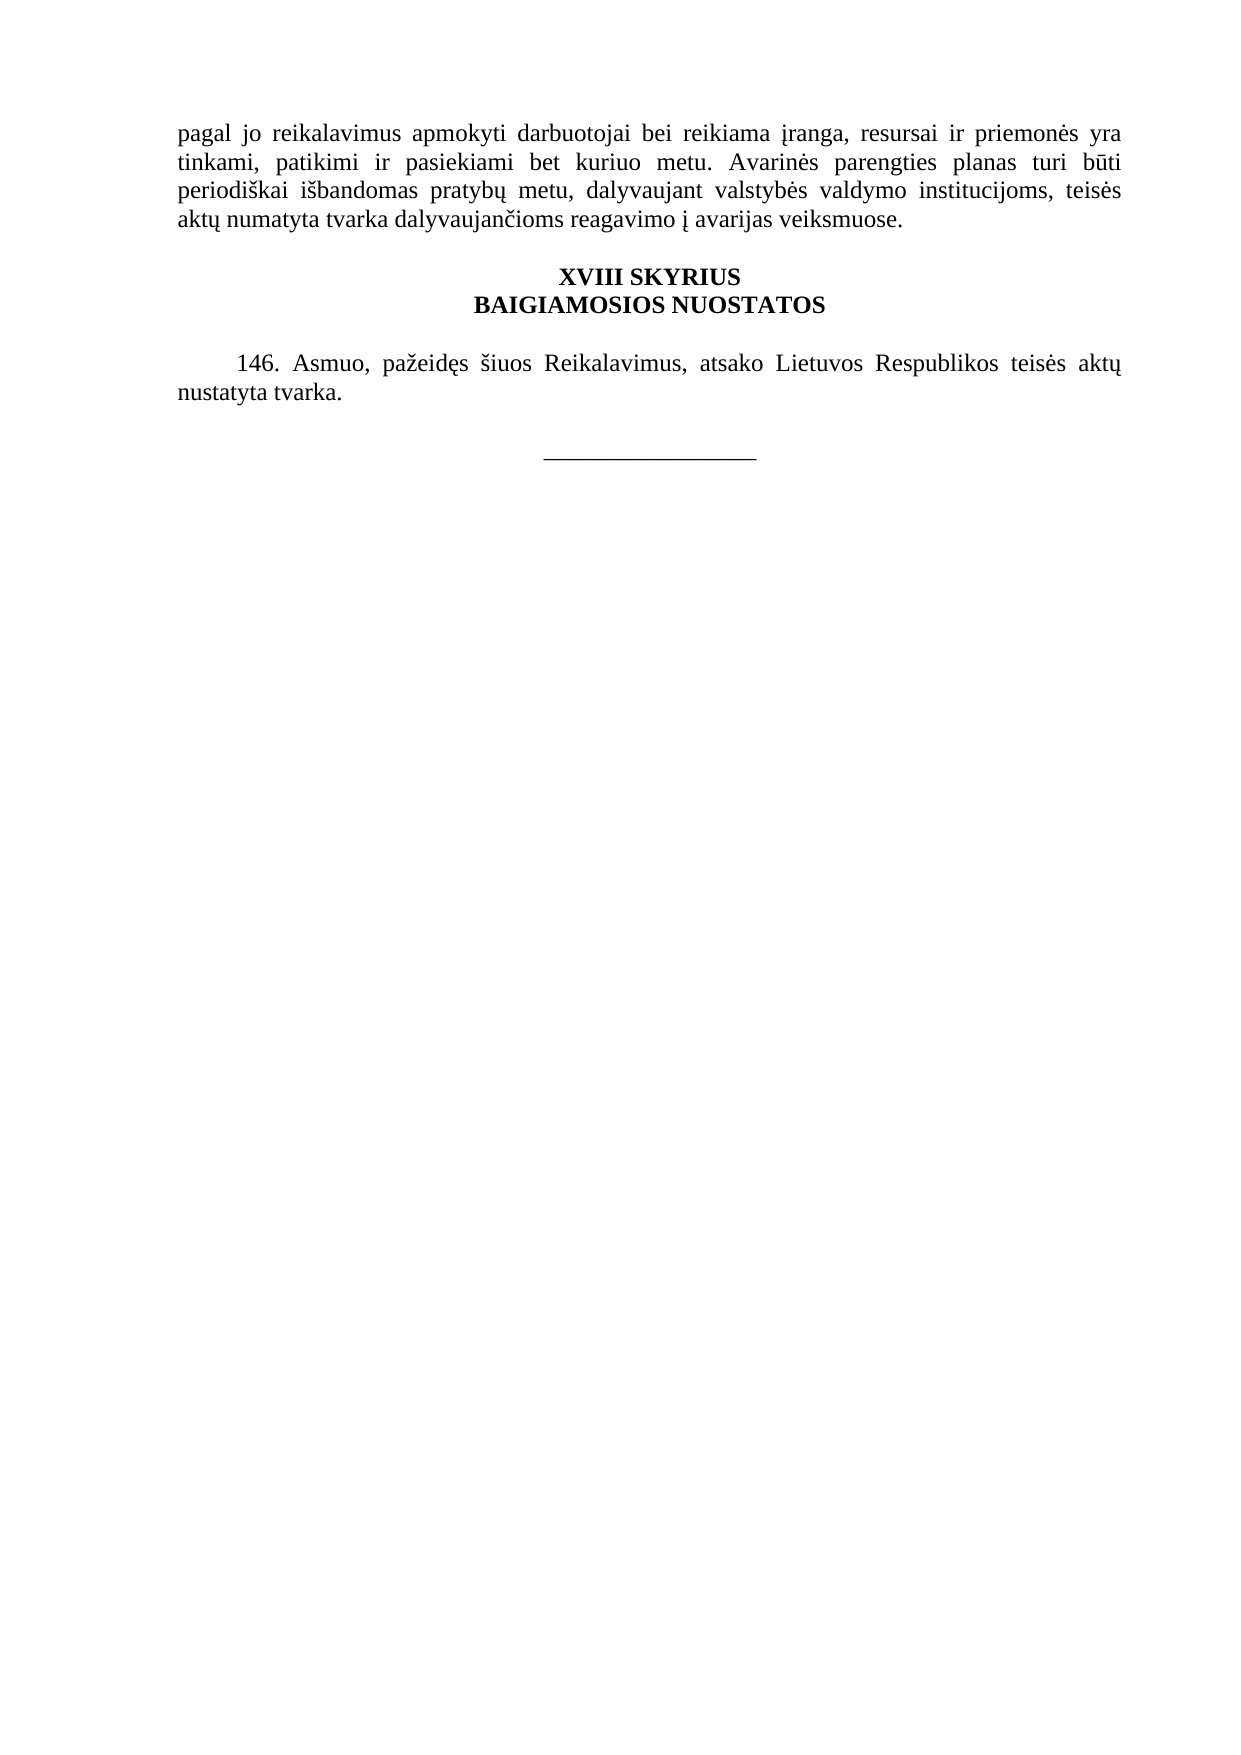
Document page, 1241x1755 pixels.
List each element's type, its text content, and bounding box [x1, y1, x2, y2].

text XVIIi SKYRIUS [177, 262, 1122, 291]
text BAIGIAMOSIOS NUOSTATOS [177, 291, 1122, 319]
text 146. Asmuo, pažeidęs šiuos Reikalavimus, atsako Lietuvos Respublikos teisės aktų nustatyta tvarka. [177, 348, 1122, 406]
text _________________ [177, 434, 1122, 463]
text pagal jo reikalavimus apmokyti darbuotojai bei reikiama įranga, resursai ir priemonės yra tinkami, patikimi ir pasiekiami bet kuriuo metu. Avarinės parengties planas turi būti periodiškai išbandomas pratybų metu, dalyvaujant valstybės valdymo institucijoms, teisės aktų numatyta tvarka dalyvaujančioms reagavimo į avarijas veiksmuose. [177, 118, 1122, 233]
